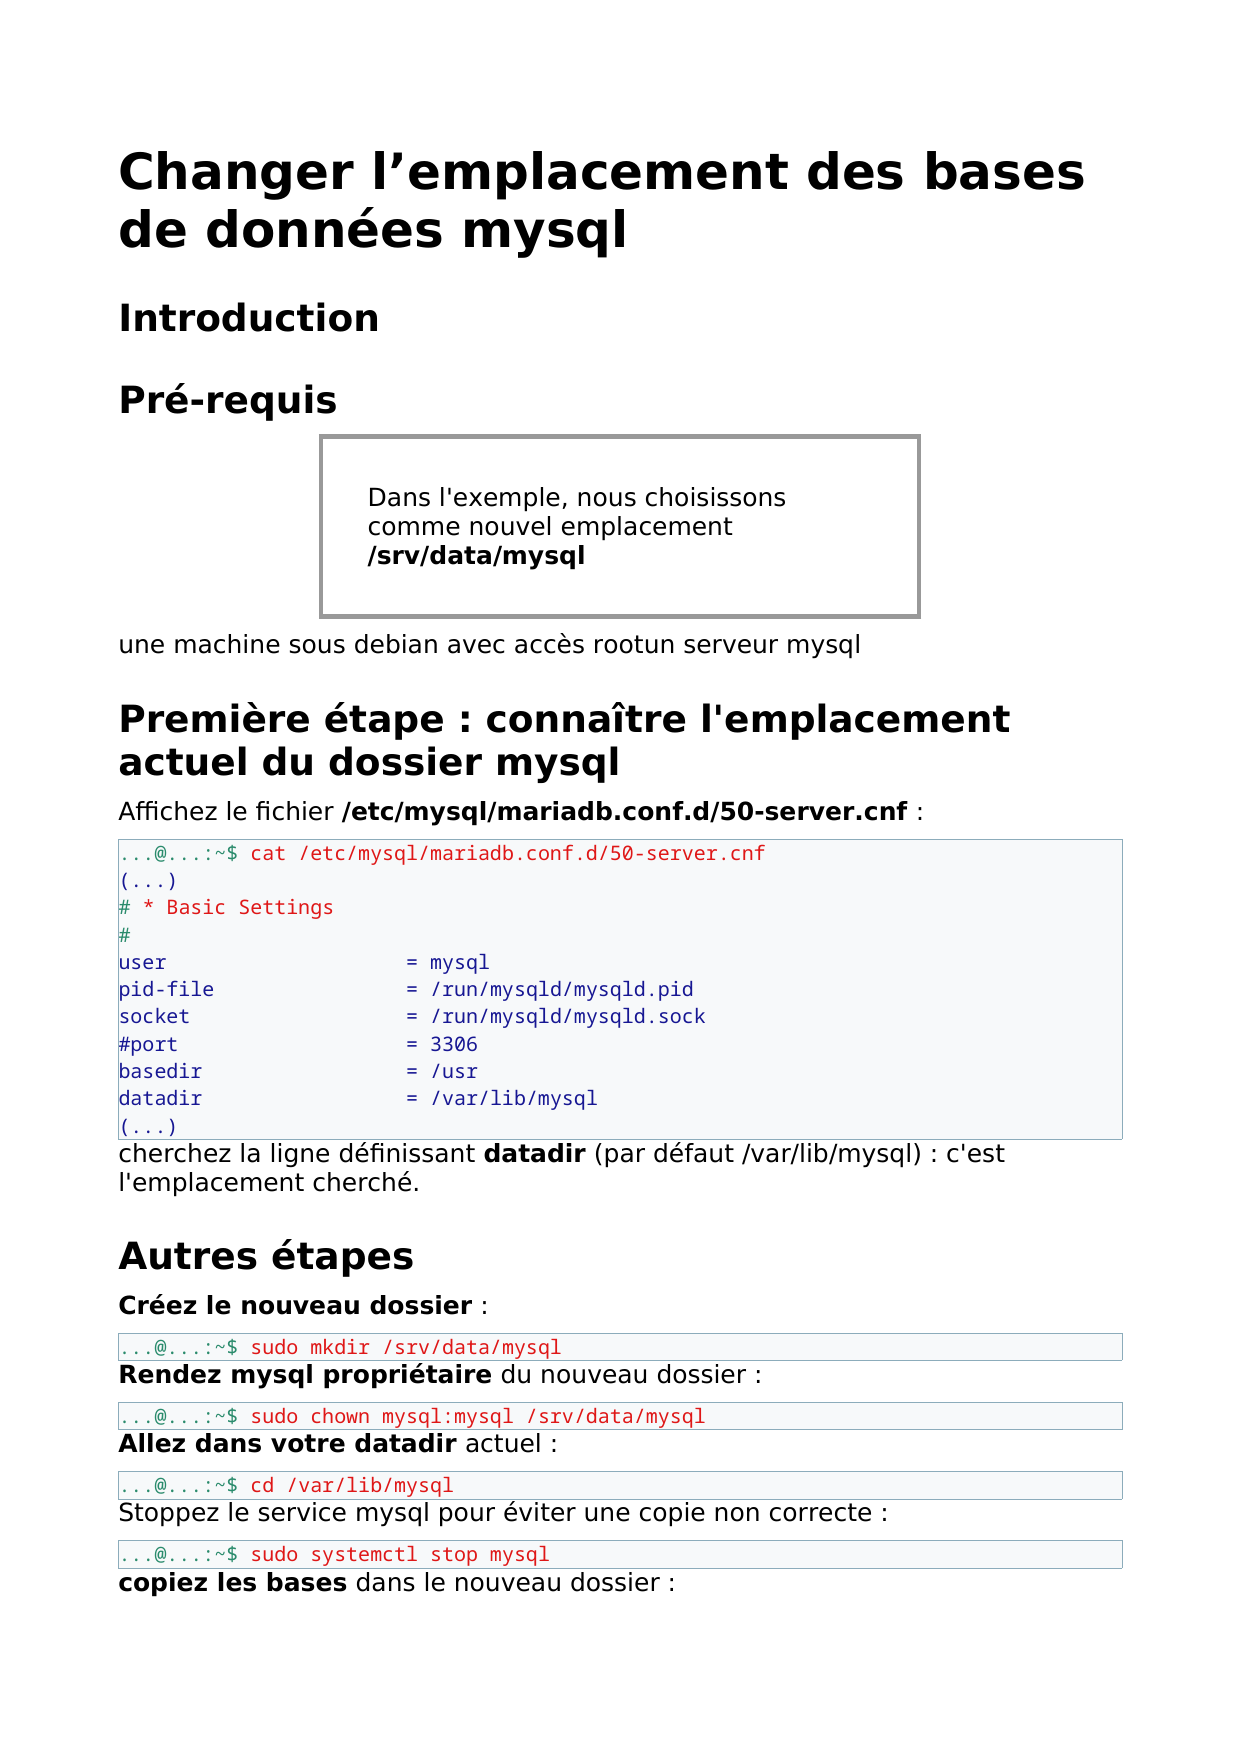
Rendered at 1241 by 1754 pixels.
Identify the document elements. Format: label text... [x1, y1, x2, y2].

text ...@...:~$ cd /var/lib/mysql [119, 1472, 1122, 1499]
text ...@...:~$ sudo chown mysql:mysql /srv/data/mysql [119, 1403, 1122, 1429]
text cherchez la ligne définissant datadir (par défaut /var/lib/mysql) : c'est l'emplacement cherché. [118, 1140, 1122, 1197]
subtitle Introduction [118, 297, 1122, 341]
text une machine sous debian avec accès rootun serveur mysql [118, 434, 1122, 660]
text Allez dans votre datadir actuel : [118, 1430, 1122, 1459]
text ...@...:~$ cat /etc/mysql/mariadb.conf.d/50-server.cnf (...) # * Basic Settings # user = mysql pid-file = /run/mysqld/mysqld.pid socket = /run/mysqld/mysqld.sock #port = 3306 basedir = /usr datadir = /var/lib/mysql (...) [119, 840, 1122, 1139]
subtitle Première étape : connaître l'emplacement actuel du dossier mysql [118, 697, 1122, 784]
text ...@...:~$ sudo systemctl stop mysql [119, 1541, 1122, 1568]
text Créez le nouveau dossier : [118, 1291, 1122, 1320]
table_header Dans l'exemple, nous choisissons comme nouvel emplacement /srv/data/mysql [332, 448, 908, 606]
subtitle Pré-requis [118, 378, 1122, 422]
text Rendez mysql propriétaire du nouveau dossier : [118, 1361, 1122, 1389]
text Stoppez le service mysql pour éviter une copie non correcte : [118, 1500, 1122, 1528]
subtitle Autres étapes [118, 1235, 1122, 1279]
subtitle Changer l’emplacement des bases de données mysql [118, 143, 1122, 259]
text ...@...:~$ sudo mkdir /srv/data/mysql [119, 1334, 1122, 1360]
text Affichez le fichier /etc/mysql/mariadb.conf.d/50-server.cnf : [118, 797, 1122, 826]
text copiez les bases dans le nouveau dossier : [118, 1569, 1122, 1597]
